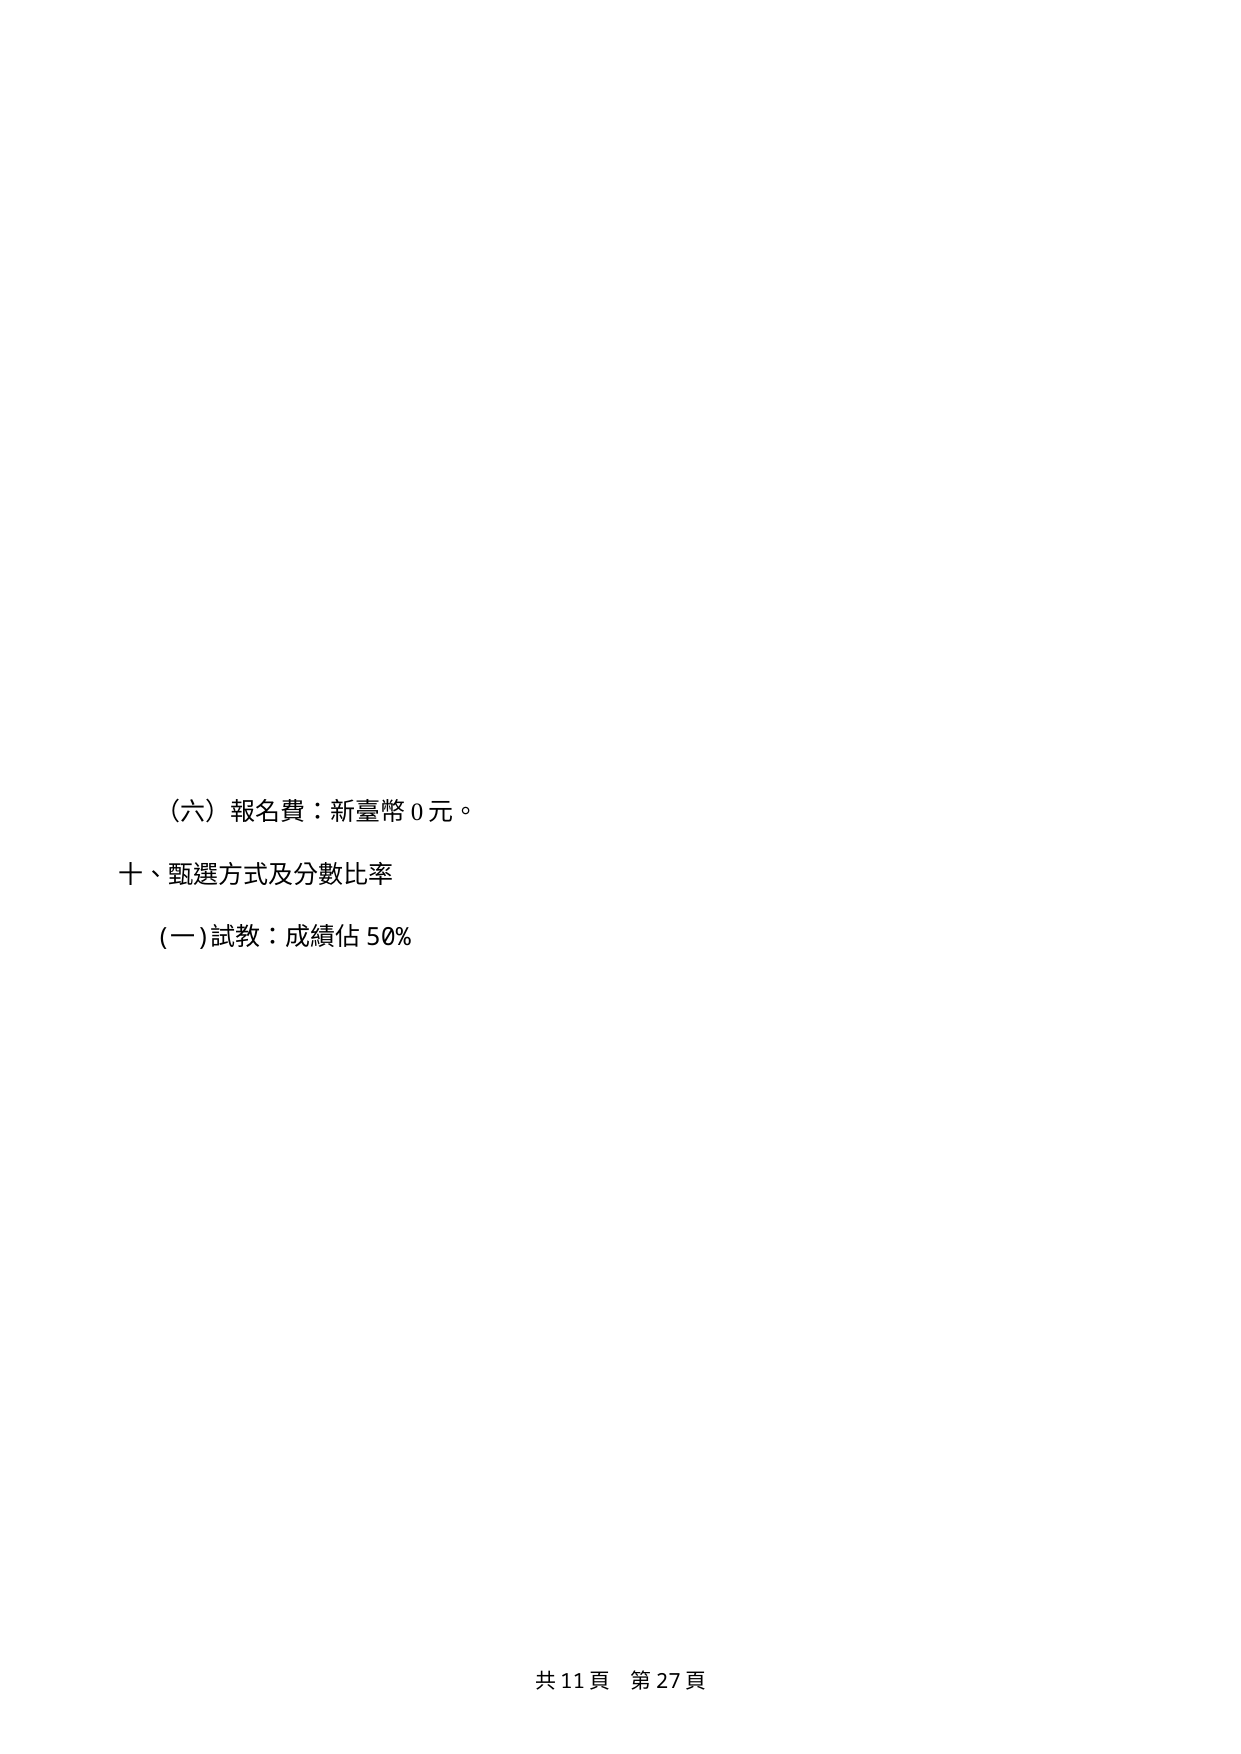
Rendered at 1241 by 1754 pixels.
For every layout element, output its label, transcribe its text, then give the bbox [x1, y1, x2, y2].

text (一)試教：成績佔50% [156, 893, 1122, 956]
text （六）報名費：新臺幣0元。 [156, 768, 1122, 831]
text 十、甄選方式及分數比率 [118, 831, 1122, 893]
